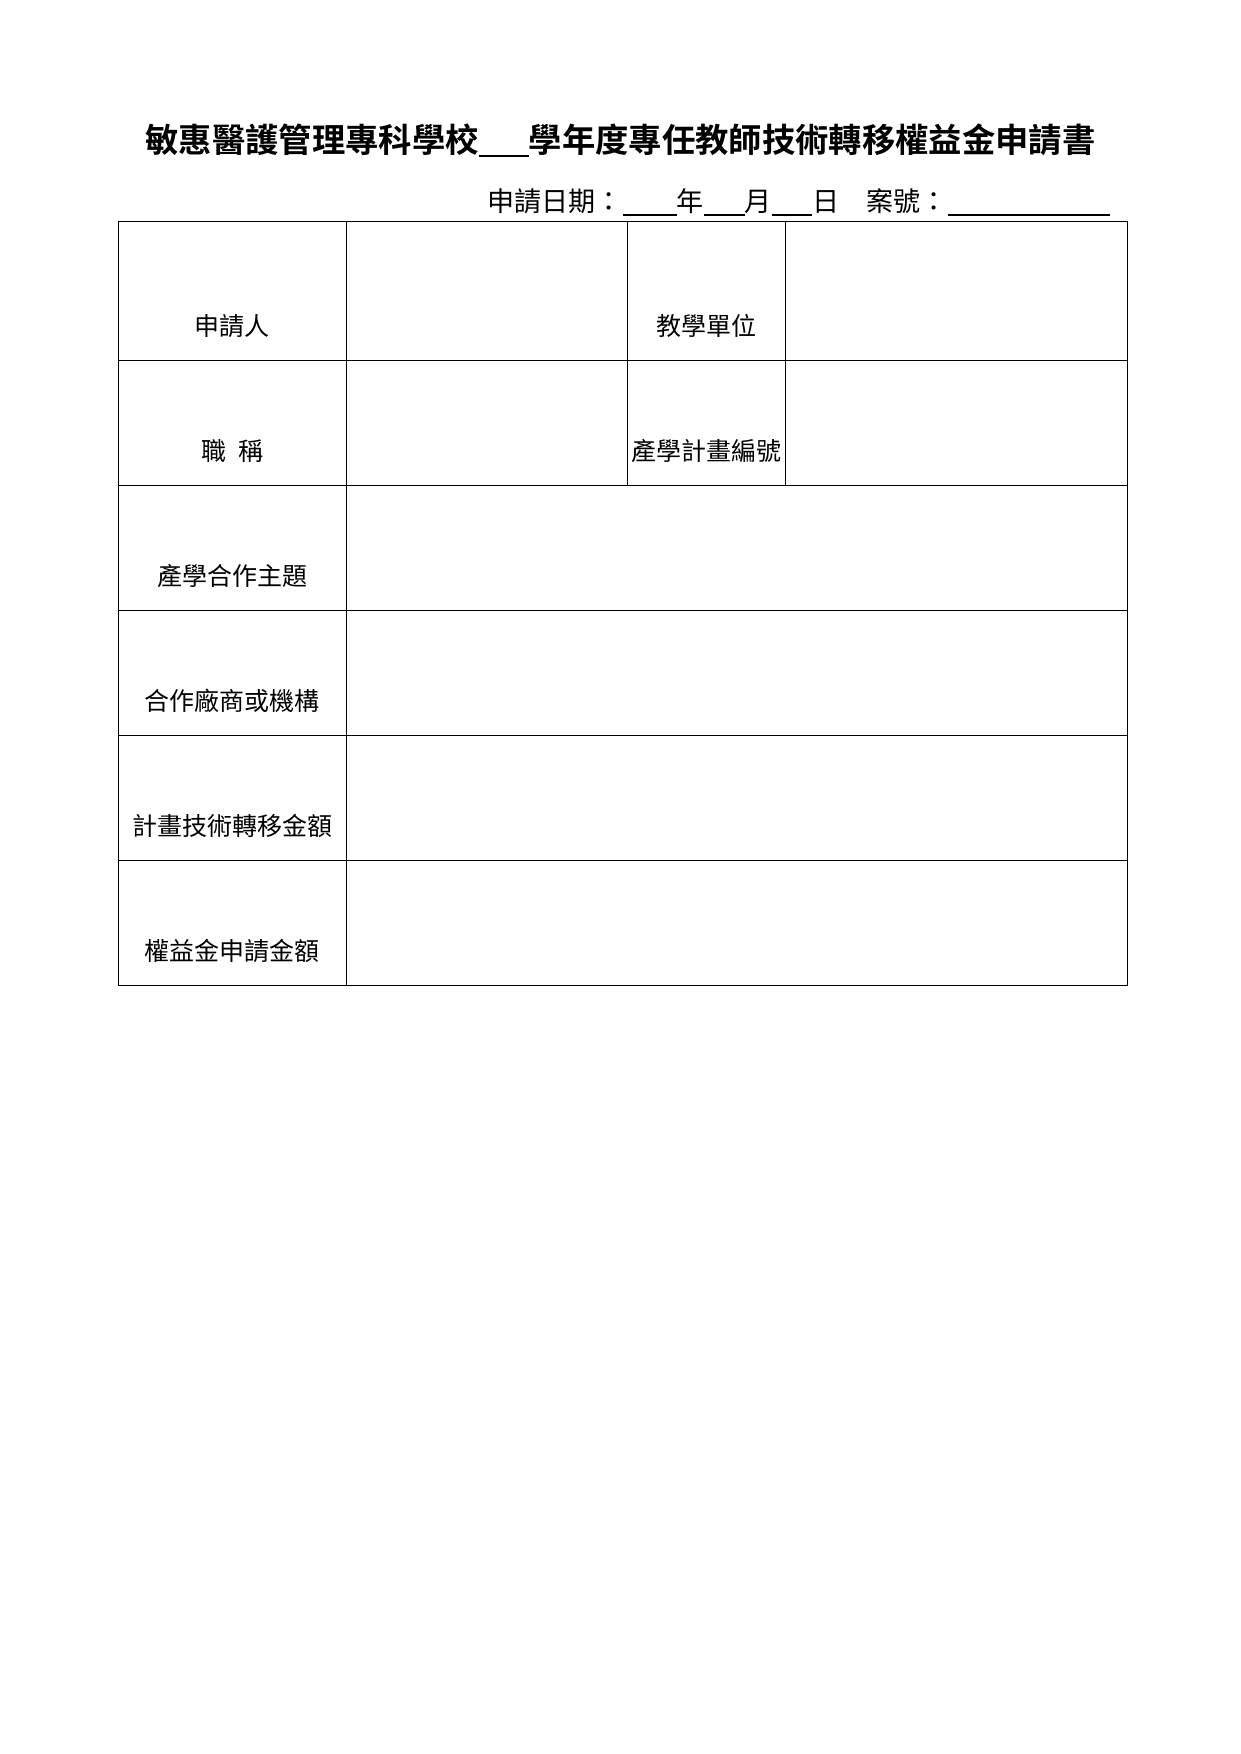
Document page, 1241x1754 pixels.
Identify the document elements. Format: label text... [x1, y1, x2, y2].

table_cell 合作廠商或機構 [119, 611, 346, 735]
table_cell [347, 486, 1127, 610]
table_cell 產學合作主題 [119, 486, 346, 610]
table_header 申請人 [119, 222, 346, 360]
table_cell [347, 736, 1127, 860]
text 申請日期： 年 月 日 案號： [487, 158, 1112, 221]
table_cell [347, 611, 1127, 735]
table_cell [347, 361, 627, 485]
table_header 教學單位 [628, 222, 785, 360]
table_cell 產學計畫編號 [628, 361, 785, 485]
table_header [347, 222, 627, 360]
table_cell 權益金申請金額 [119, 861, 346, 985]
table_header [786, 222, 1127, 360]
table_cell 計畫技術轉移金額 [119, 736, 346, 860]
table_cell [786, 361, 1127, 485]
text 敏惠醫護管理專科學校 學年度專任教師技術轉移權益金申請書 [118, 96, 1122, 158]
table_cell [347, 861, 1127, 985]
table_cell 職 稱 [119, 361, 346, 485]
